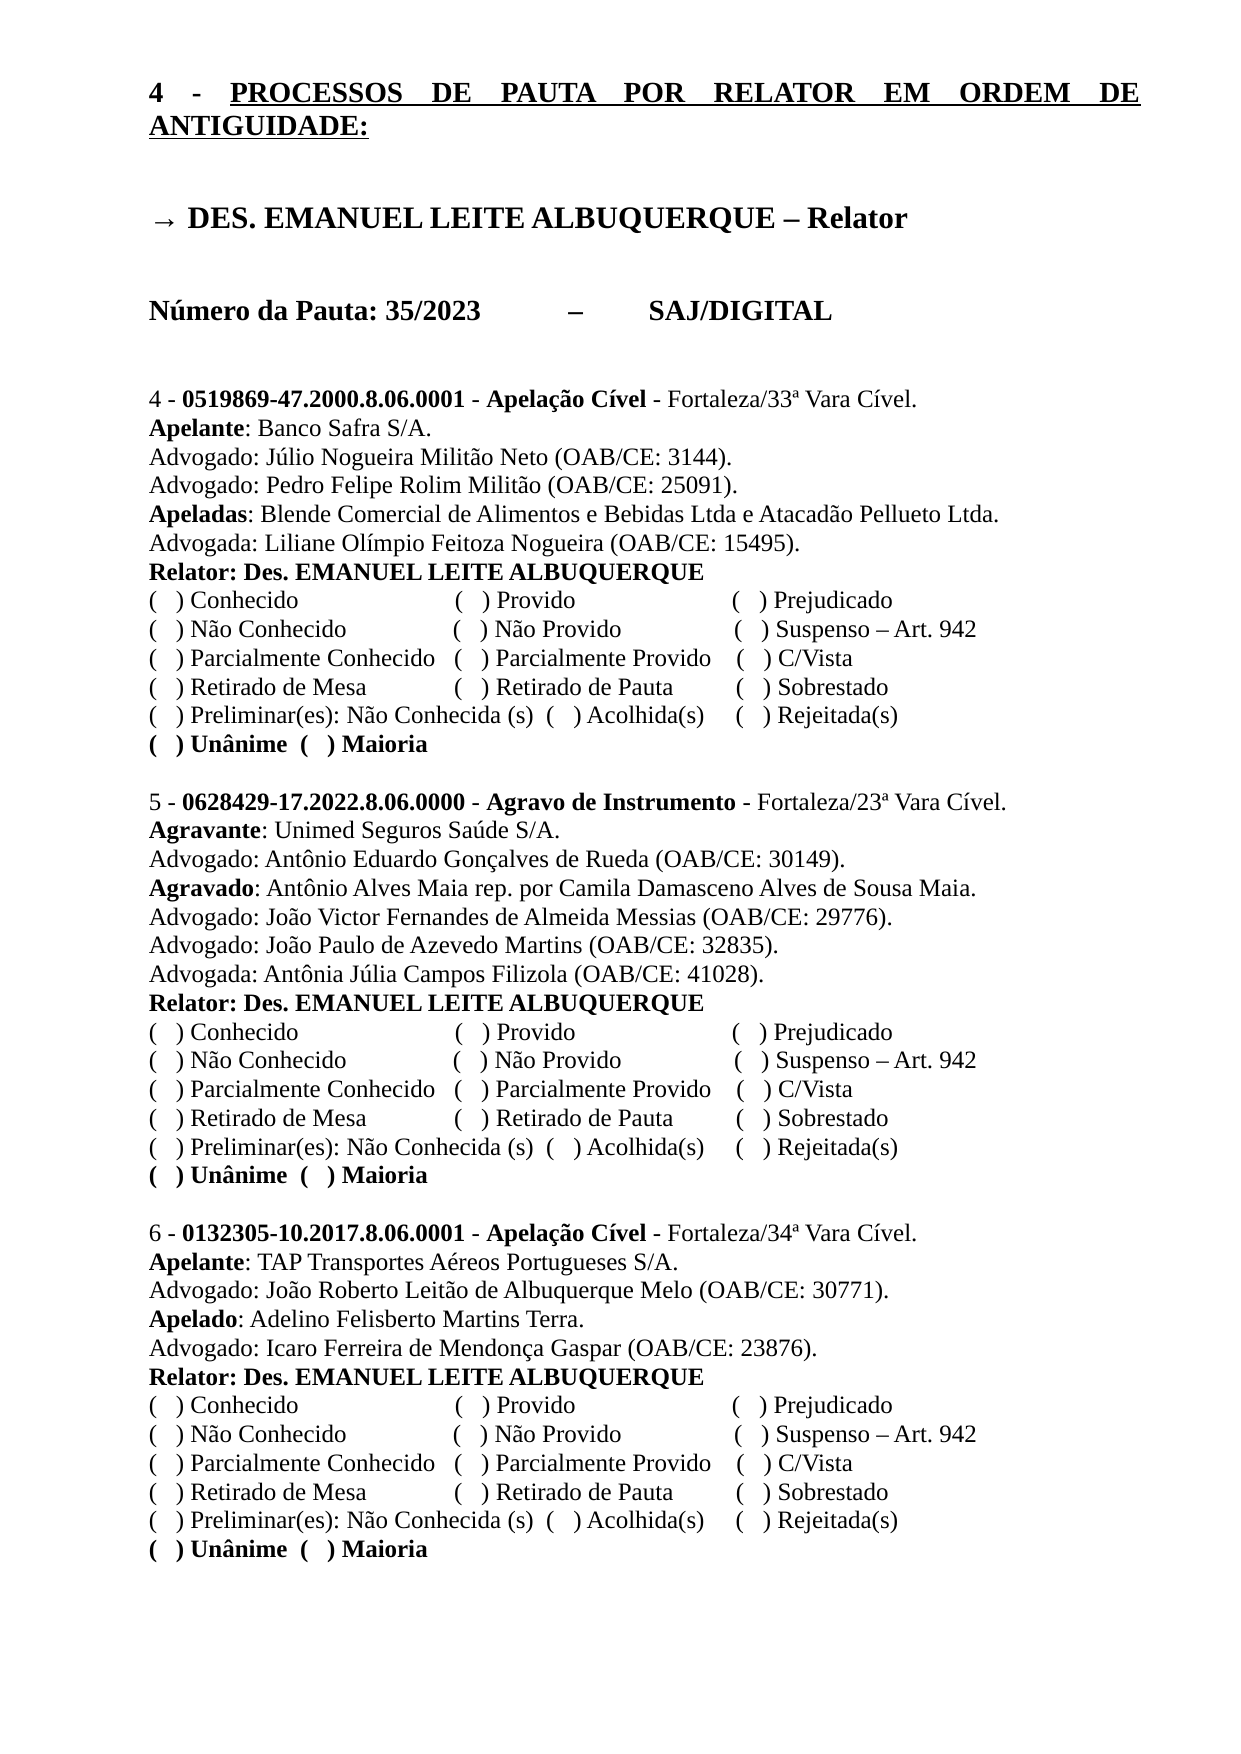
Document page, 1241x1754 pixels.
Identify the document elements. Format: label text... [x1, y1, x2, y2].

text ( ) Retirado de Mesa ( ) Retirado de Pauta ( ) Sobrestado [148, 1477, 1158, 1505]
text Apeladas: Blende Comercial de Alimentos e Bebidas Ltda e Atacadão Pellueto Ltda. [148, 499, 1141, 528]
text Advogado: Antônio Eduardo Gonçalves de Rueda (OAB/CE: 30149). [148, 844, 1141, 873]
text ( ) Preliminar(es): Não Conhecida (s) ( ) Acolhida(s) ( ) Rejeitada(s) [148, 1132, 1158, 1160]
text Apelante: TAP Transportes Aéreos Portugueses S/A. [148, 1247, 1141, 1275]
text ( ) Parcialmente Conhecido ( ) Parcialmente Provido ( ) C/Vista [148, 1074, 1158, 1103]
text Advogado: João Roberto Leitão de Albuquerque Melo (OAB/CE: 30771). [148, 1275, 1141, 1304]
text 4 - PROCESSOS DE PAUTA POR RELATOR EM ORDEM DE ANTIGUIDADE: [148, 75, 1141, 142]
text ( ) Retirado de Mesa ( ) Retirado de Pauta ( ) Sobrestado [148, 1103, 1158, 1132]
text ( ) Preliminar(es): Não Conhecida (s) ( ) Acolhida(s) ( ) Rejeitada(s) [148, 700, 1158, 729]
text 5 - 0628429-17.2022.8.06.0000 - Agravo de Instrumento - Fortaleza/23ª Vara Cível. [148, 787, 1141, 815]
text Relator: Des. EMANUEL LEITE ALBUQUERQUE [148, 988, 1141, 1017]
text 6 - 0132305-10.2017.8.06.0001 - Apelação Cível - Fortaleza/34ª Vara Cível. [148, 1218, 1141, 1247]
text Agravante: Unimed Seguros Saúde S/A. [148, 815, 1141, 844]
text ( ) Unânime ( ) Maioria [148, 1160, 1141, 1189]
text ( ) Conhecido ( ) Provido ( ) Prejudicado [148, 585, 1141, 614]
text ( ) Conhecido ( ) Provido ( ) Prejudicado [148, 1017, 1141, 1045]
text Advogado: Icaro Ferreira de Mendonça Gaspar (OAB/CE: 23876). [148, 1333, 1141, 1362]
text Agravado: Antônio Alves Maia rep. por Camila Damasceno Alves de Sousa Maia. [148, 873, 1141, 902]
text Relator: Des. EMANUEL LEITE ALBUQUERQUE [148, 557, 1141, 585]
text ( ) Preliminar(es): Não Conhecida (s) ( ) Acolhida(s) ( ) Rejeitada(s) [148, 1505, 1158, 1534]
text → DES. EMANUEL LEITE ALBUQUERQUE – Relator [148, 199, 1141, 236]
text ( ) Retirado de Mesa ( ) Retirado de Pauta ( ) Sobrestado [148, 672, 1158, 700]
text Advogado: João Paulo de Azevedo Martins (OAB/CE: 32835). [148, 930, 1141, 959]
text Relator: Des. EMANUEL LEITE ALBUQUERQUE [148, 1362, 1141, 1390]
text Apelante: Banco Safra S/A. [148, 413, 1141, 442]
text ( ) Não Conhecido ( ) Não Provido ( ) Suspenso – Art. 942 [148, 1045, 1158, 1074]
text Advogado: Pedro Felipe Rolim Militão (OAB/CE: 25091). [148, 470, 1141, 499]
text Advogada: Antônia Júlia Campos Filizola (OAB/CE: 41028). [148, 959, 1141, 988]
text ( ) Parcialmente Conhecido ( ) Parcialmente Provido ( ) C/Vista [148, 643, 1158, 672]
text ( ) Conhecido ( ) Provido ( ) Prejudicado [148, 1390, 1141, 1419]
text ( ) Não Conhecido ( ) Não Provido ( ) Suspenso – Art. 942 [148, 614, 1158, 643]
text Número da Pauta: 35/2023 – SAJ/DIGITAL [148, 293, 1141, 327]
text Advogado: Júlio Nogueira Militão Neto (OAB/CE: 3144). [148, 442, 1141, 470]
text Advogado: João Victor Fernandes de Almeida Messias (OAB/CE: 29776). [148, 902, 1141, 930]
text 4 - 0519869-47.2000.8.06.0001 - Apelação Cível - Fortaleza/33ª Vara Cível. [148, 384, 1141, 413]
text ( ) Não Conhecido ( ) Não Provido ( ) Suspenso – Art. 942 [148, 1419, 1158, 1448]
text Apelado: Adelino Felisberto Martins Terra. [148, 1304, 1141, 1333]
text Advogada: Liliane Olímpio Feitoza Nogueira (OAB/CE: 15495). [148, 528, 1141, 557]
text ( ) Unânime ( ) Maioria [148, 729, 1141, 758]
text ( ) Parcialmente Conhecido ( ) Parcialmente Provido ( ) C/Vista [148, 1448, 1158, 1477]
text ( ) Unânime ( ) Maioria [148, 1534, 1141, 1563]
